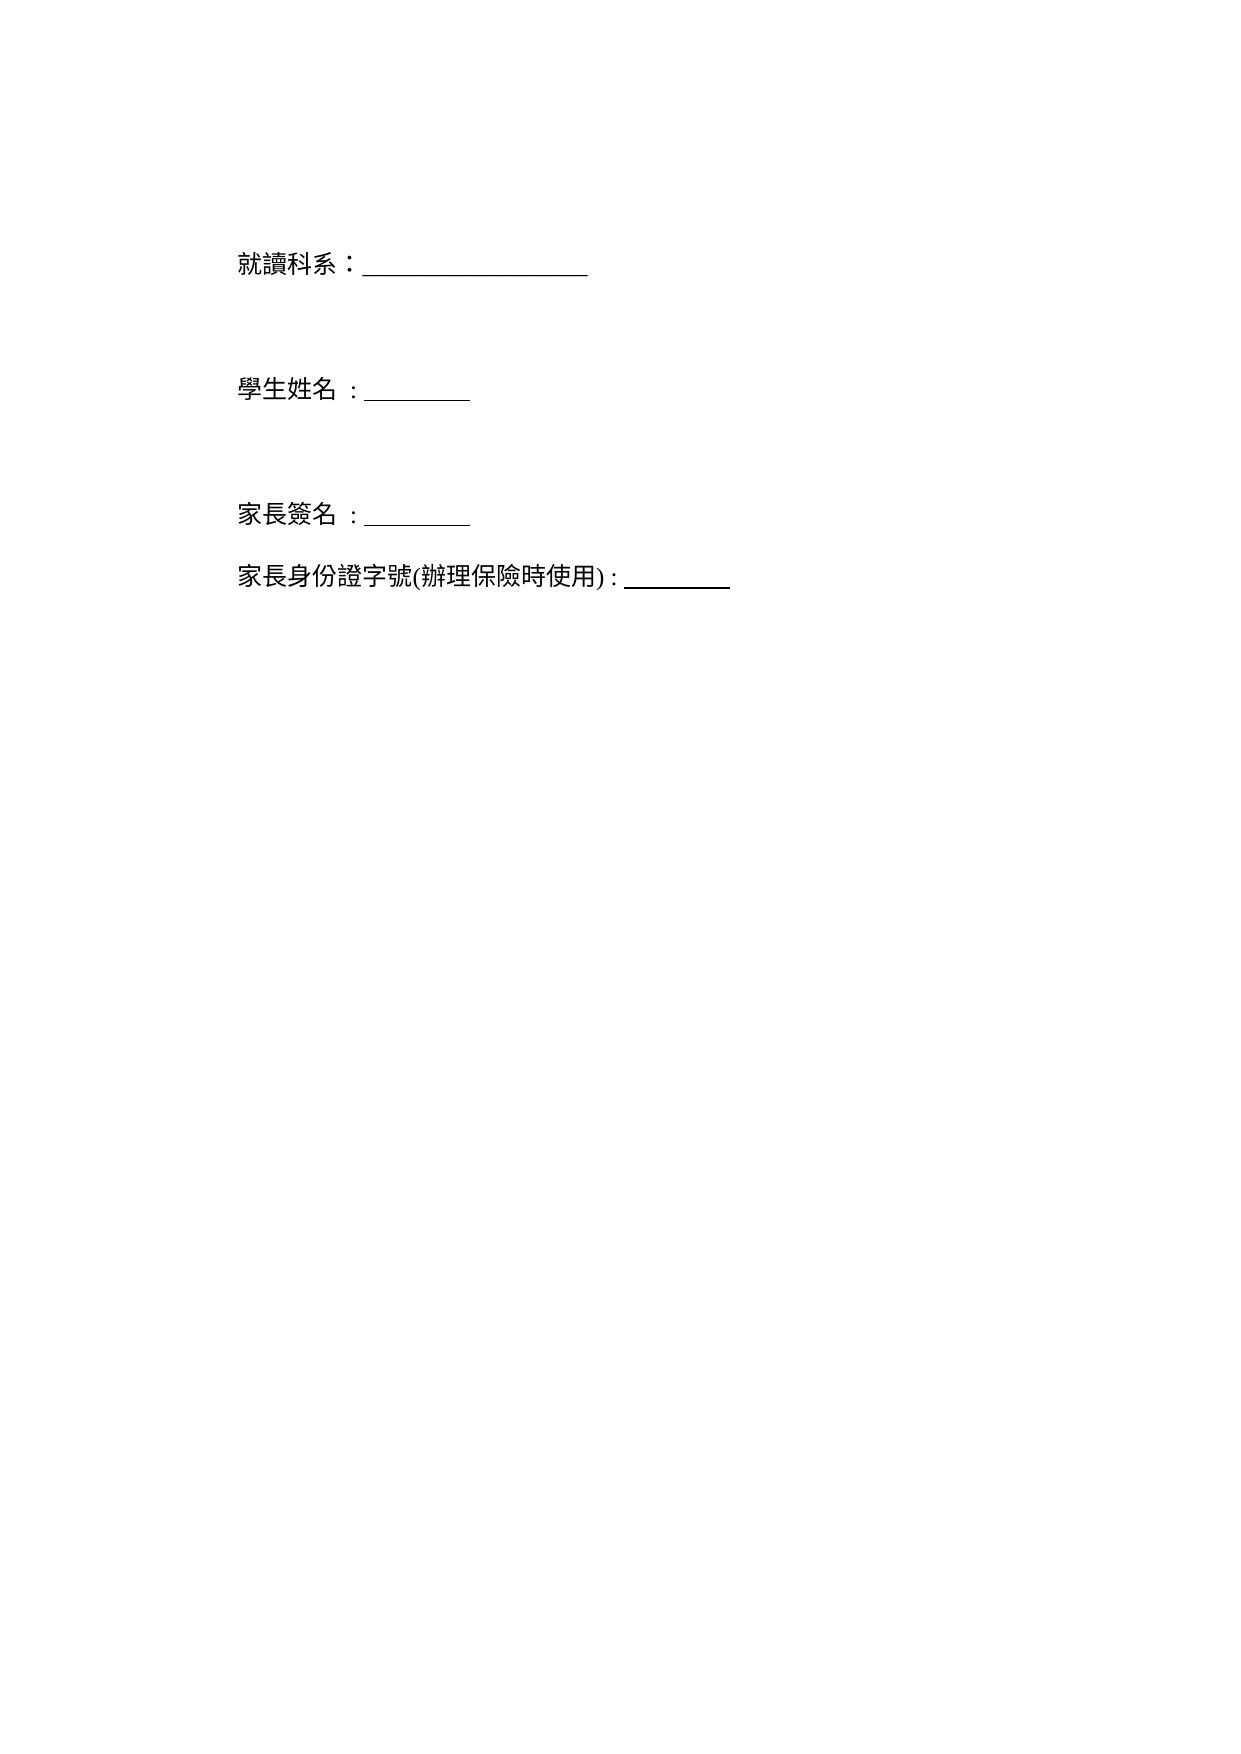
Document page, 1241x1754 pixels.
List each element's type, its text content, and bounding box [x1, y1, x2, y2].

text 學生姓名 : [187, 346, 1053, 408]
text 家長簽名 : [187, 471, 1053, 533]
text 就讀科系：__________________ [187, 158, 1053, 283]
text 家長身份證字號(辦理保險時使用) : [187, 533, 1053, 596]
